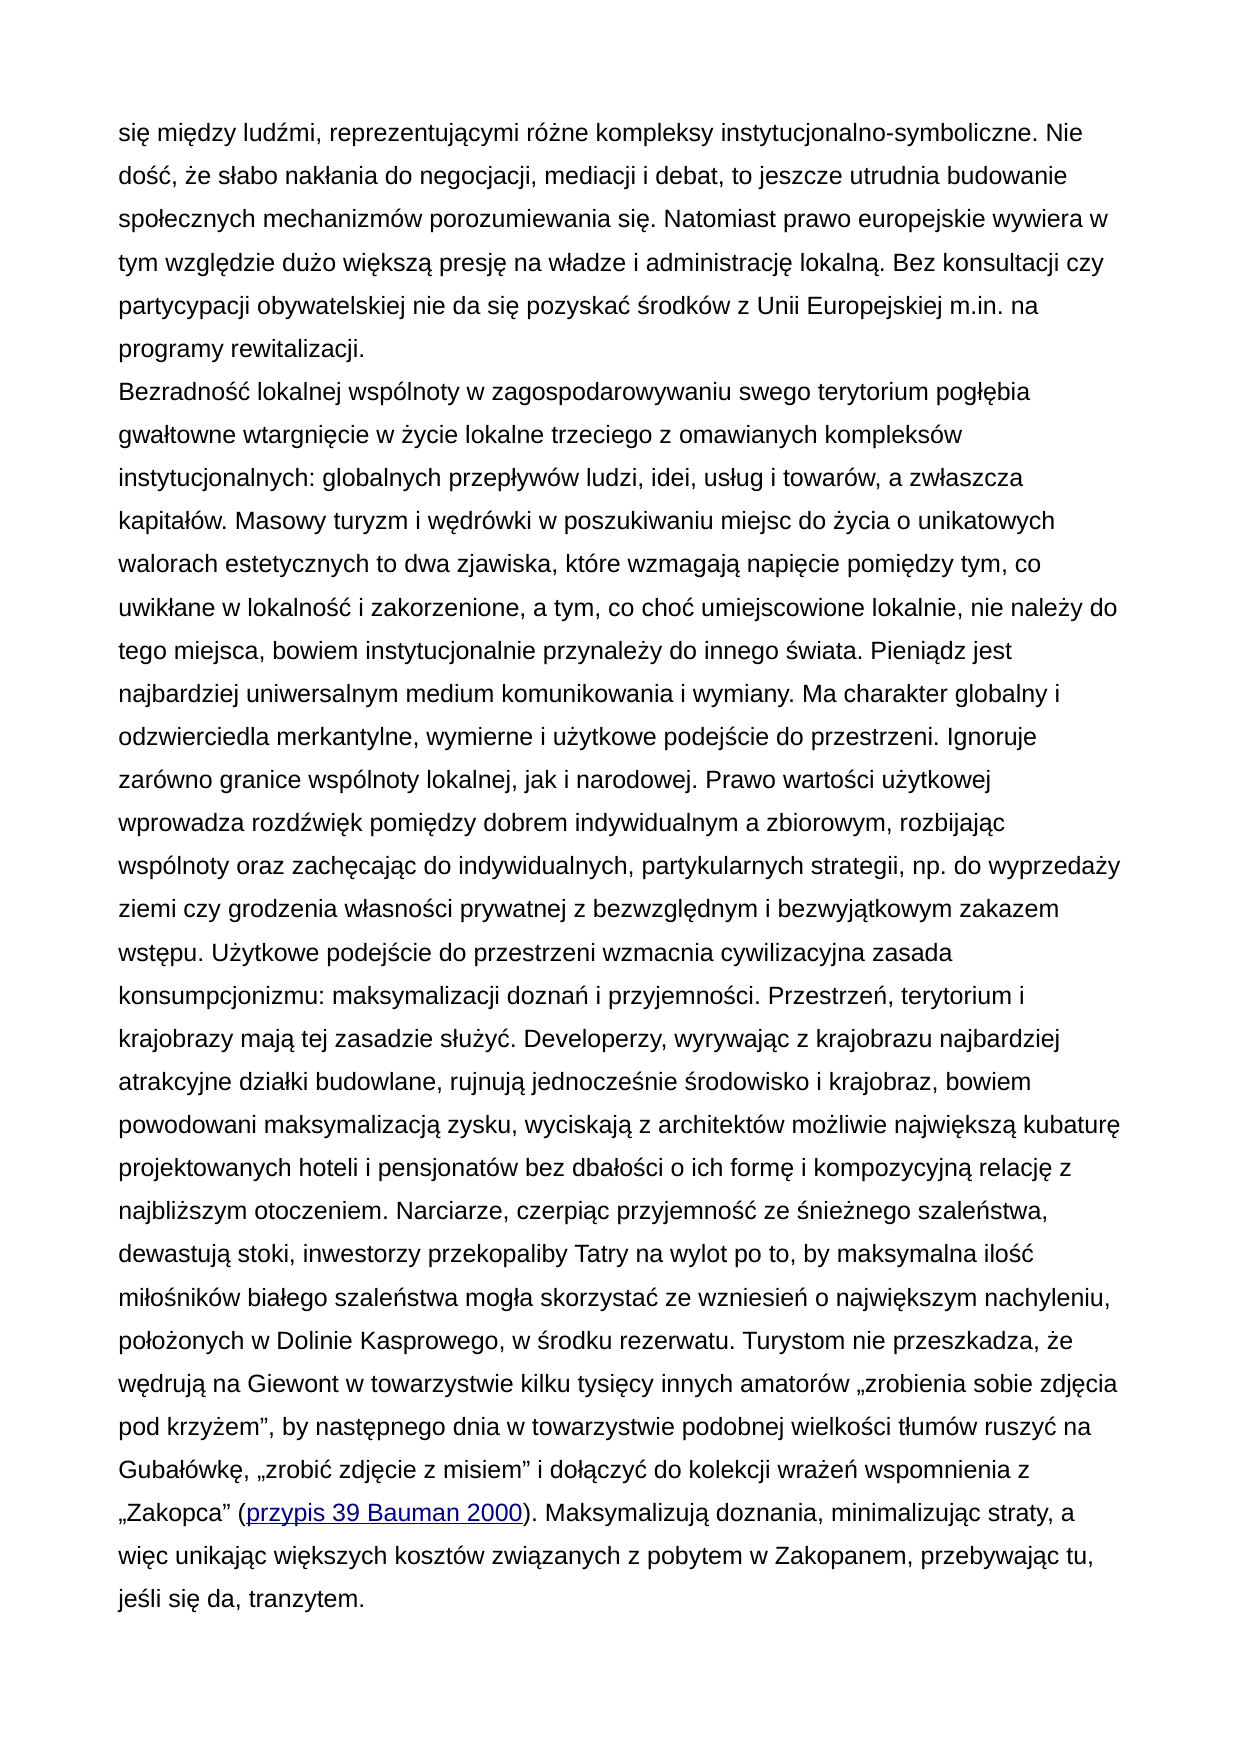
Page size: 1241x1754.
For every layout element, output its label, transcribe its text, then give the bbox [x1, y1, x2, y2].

text Bezradność lokalnej wspólnoty w zagospodarowywaniu swego terytorium pogłębia gwałtowne wtargnięcie w życie lokalne trzeciego z omawianych kompleksów instytucjonalnych: globalnych przepływów ludzi, idei, usług i towarów, a zwłaszcza kapitałów. Masowy turyzm i wędrówki w poszukiwaniu miejsc do życia o unikatowych walorach estetycznych to dwa zjawiska, które wzmagają napięcie pomiędzy tym, co uwikłane w lokalność i zakorzenione, a tym, co choć umiejscowione lokalnie, nie należy do tego miejsca, bowiem instytucjonalnie przynależy do innego świata. Pieniądz jest najbardziej uniwersalnym medium komunikowania i wymiany. Ma charakter globalny i odzwierciedla merkantylne, wymierne i użytkowe podejście do przestrzeni. Ignoruje zarówno granice wspólnoty lokalnej, jak i narodowej. Prawo wartości użytkowej wprowadza rozdźwięk pomiędzy dobrem indywidualnym a zbiorowym, rozbijając wspólnoty oraz zachęcając do indywidualnych, partykularnych strategii, np. do wyprzedaży ziemi czy grodzenia własności prywatnej z bezwzględnym i bezwyjątkowym zakazem wstępu. Użytkowe podejście do przestrzeni wzmacnia cywilizacyjna zasada konsumpcjonizmu: maksymalizacji doznań i przyjemności. Przestrzeń, terytorium i krajobrazy mają tej zasadzie służyć. Developerzy, wyrywając z krajobrazu najbardziej atrakcyjne działki budowlane, rujnują jednocześnie środowisko i krajobraz, bowiem powodowani maksymalizacją zysku, wyciskają z architektów możliwie największą kubaturę projektowanych hoteli i pensjonatów bez dbałości o ich formę i kompozycyjną relację z najbliższym otoczeniem. Narciarze, czerpiąc przyjemność ze śnieżnego szaleństwa, dewastują stoki, inwestorzy przekopaliby Tatry na wylot po to, by maksymalna ilość miłośników białego szaleństwa mogła skorzystać ze wzniesień o największym nachyleniu, położonych w Dolinie Kasprowego, w środku rezerwatu. Turystom nie przeszkadza, że wędrują na Giewont w towarzystwie kilku tysięcy innych amatorów „zrobienia sobie zdjęcia pod krzyżem”, by następnego dnia w towarzystwie podobnej wielkości tłumów ruszyć na Gubałówkę, „zrobić zdjęcie z misiem” i dołączyć do kolekcji wrażeń wspomnienia z „Zakopca” (przypis 39 Bauman 2000). Maksymalizują doznania, minimalizując straty, a więc unikając większych kosztów związanych z pobytem w Zakopanem, przebywając tu, jeśli się da, tranzytem. [118, 377, 1122, 1613]
text się między ludźmi, reprezentującymi różne kompleksy instytucjonalno-symboliczne. Nie dość, że słabo nakłania do negocjacji, mediacji i debat, to jeszcze utrudnia budowanie społecznych mechanizmów porozumiewania się. Natomiast prawo europejskie wywiera w tym względzie dużo większą presję na władze i administrację lokalną. Bez konsultacji czy partycypacji obywatelskiej nie da się pozyskać środków z Unii Europejskiej m.in. na programy rewitalizacji. [118, 118, 1122, 362]
